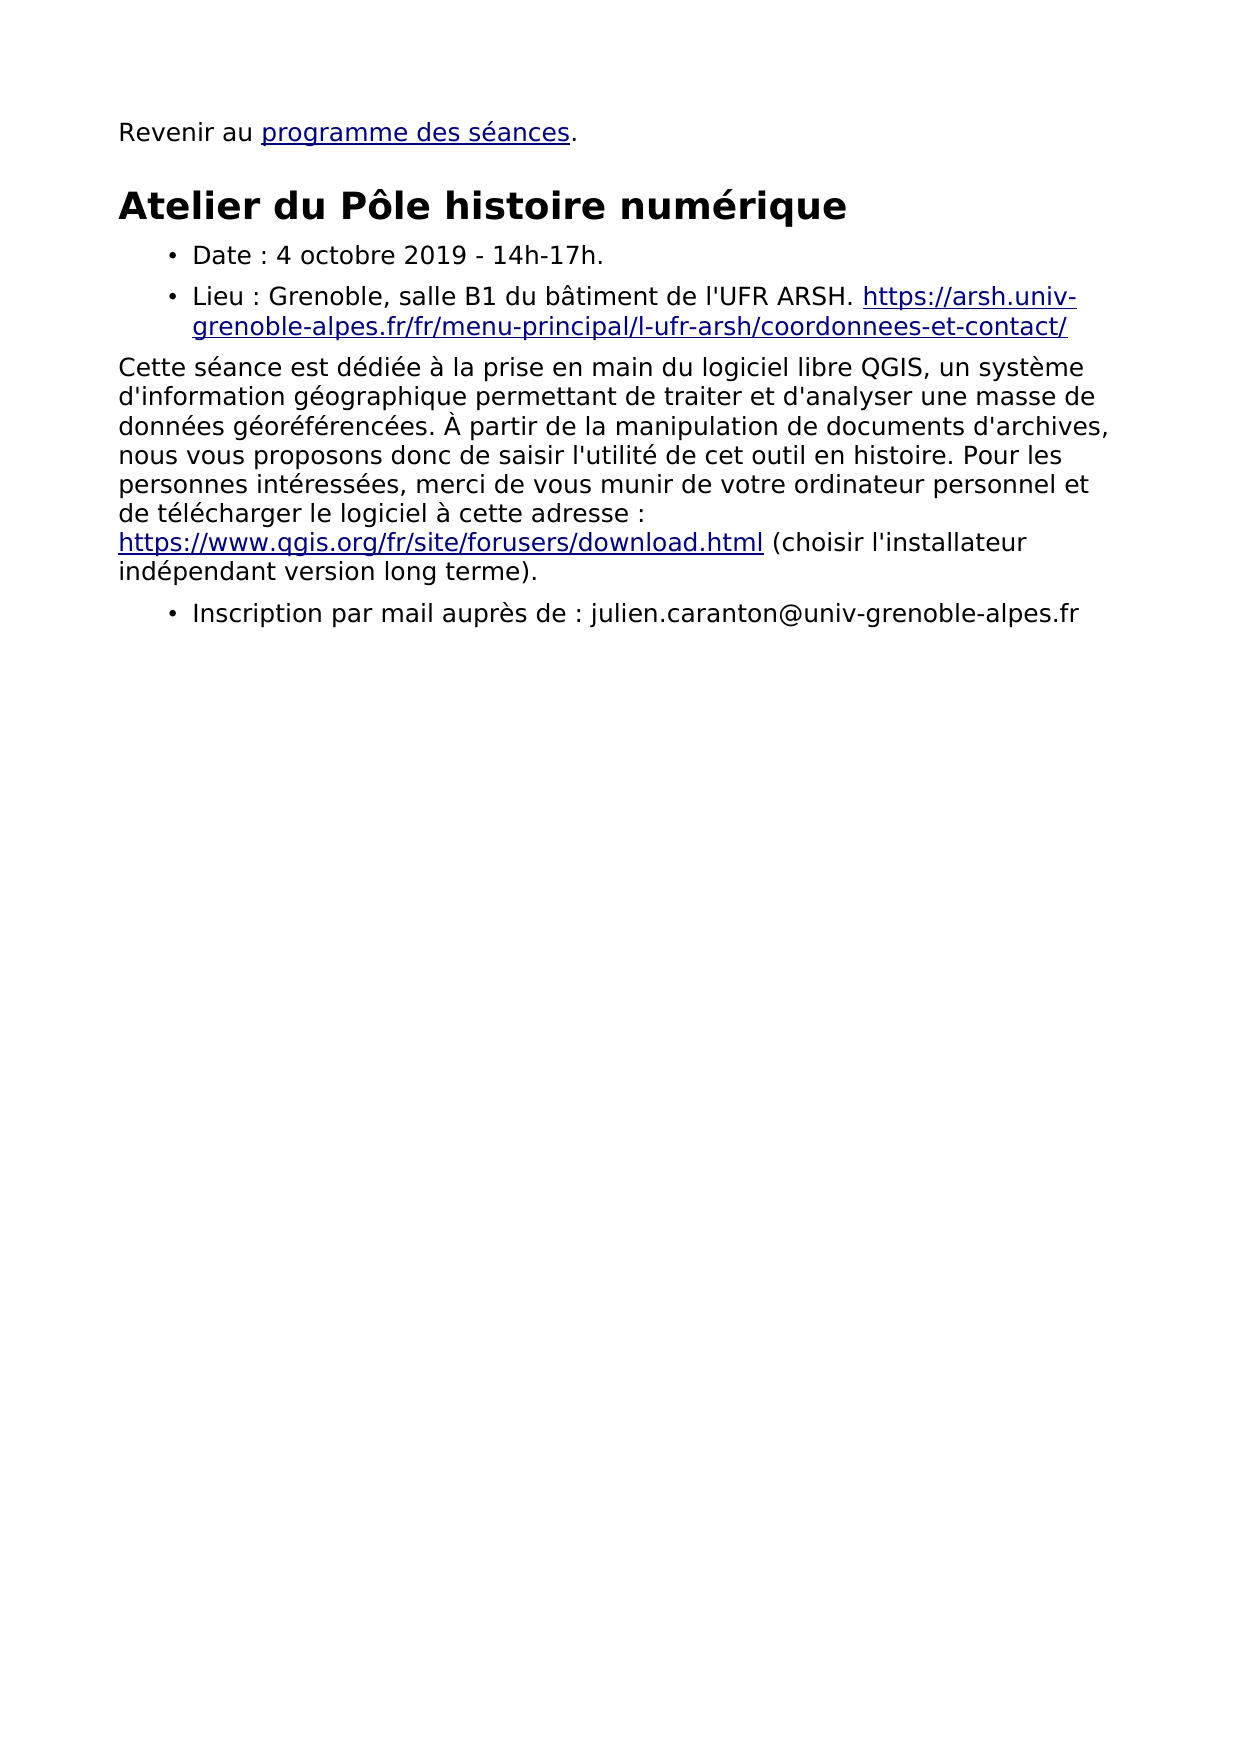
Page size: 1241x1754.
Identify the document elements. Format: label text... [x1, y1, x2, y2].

subtitle Atelier du Pôle histoire numérique [118, 185, 1122, 228]
text Cette séance est dédiée à la prise en main du logiciel libre QGIS, un système d'information géographique permettant de traiter et d'analyser une masse de données géoréférencées. À partir de la manipulation de documents d'archives, nous vous proposons donc de saisir l'utilité de cet outil en histoire. Pour les personnes intéressées, merci de vous munir de votre ordinateur personnel et de télécharger le logiciel à cette adresse : https://www.qgis.org/fr/site/forusers/download.html (choisir l'installateur indépendant version long terme). [118, 353, 1122, 587]
list Inscription par mail auprès de : julien.caranton@univ-grenoble-alpes.fr [177, 599, 1122, 628]
list Date : 4 octobre 2019 - 14h-17h. [177, 241, 1122, 270]
text Revenir au programme des séances. [118, 118, 1122, 147]
list Lieu : Grenoble, salle B1 du bâtiment de l'UFR ARSH. https://arsh.univ-grenoble-alpes.fr/fr/menu-principal/l-ufr-arsh/coordonnees-et-contact/ [177, 283, 1122, 341]
